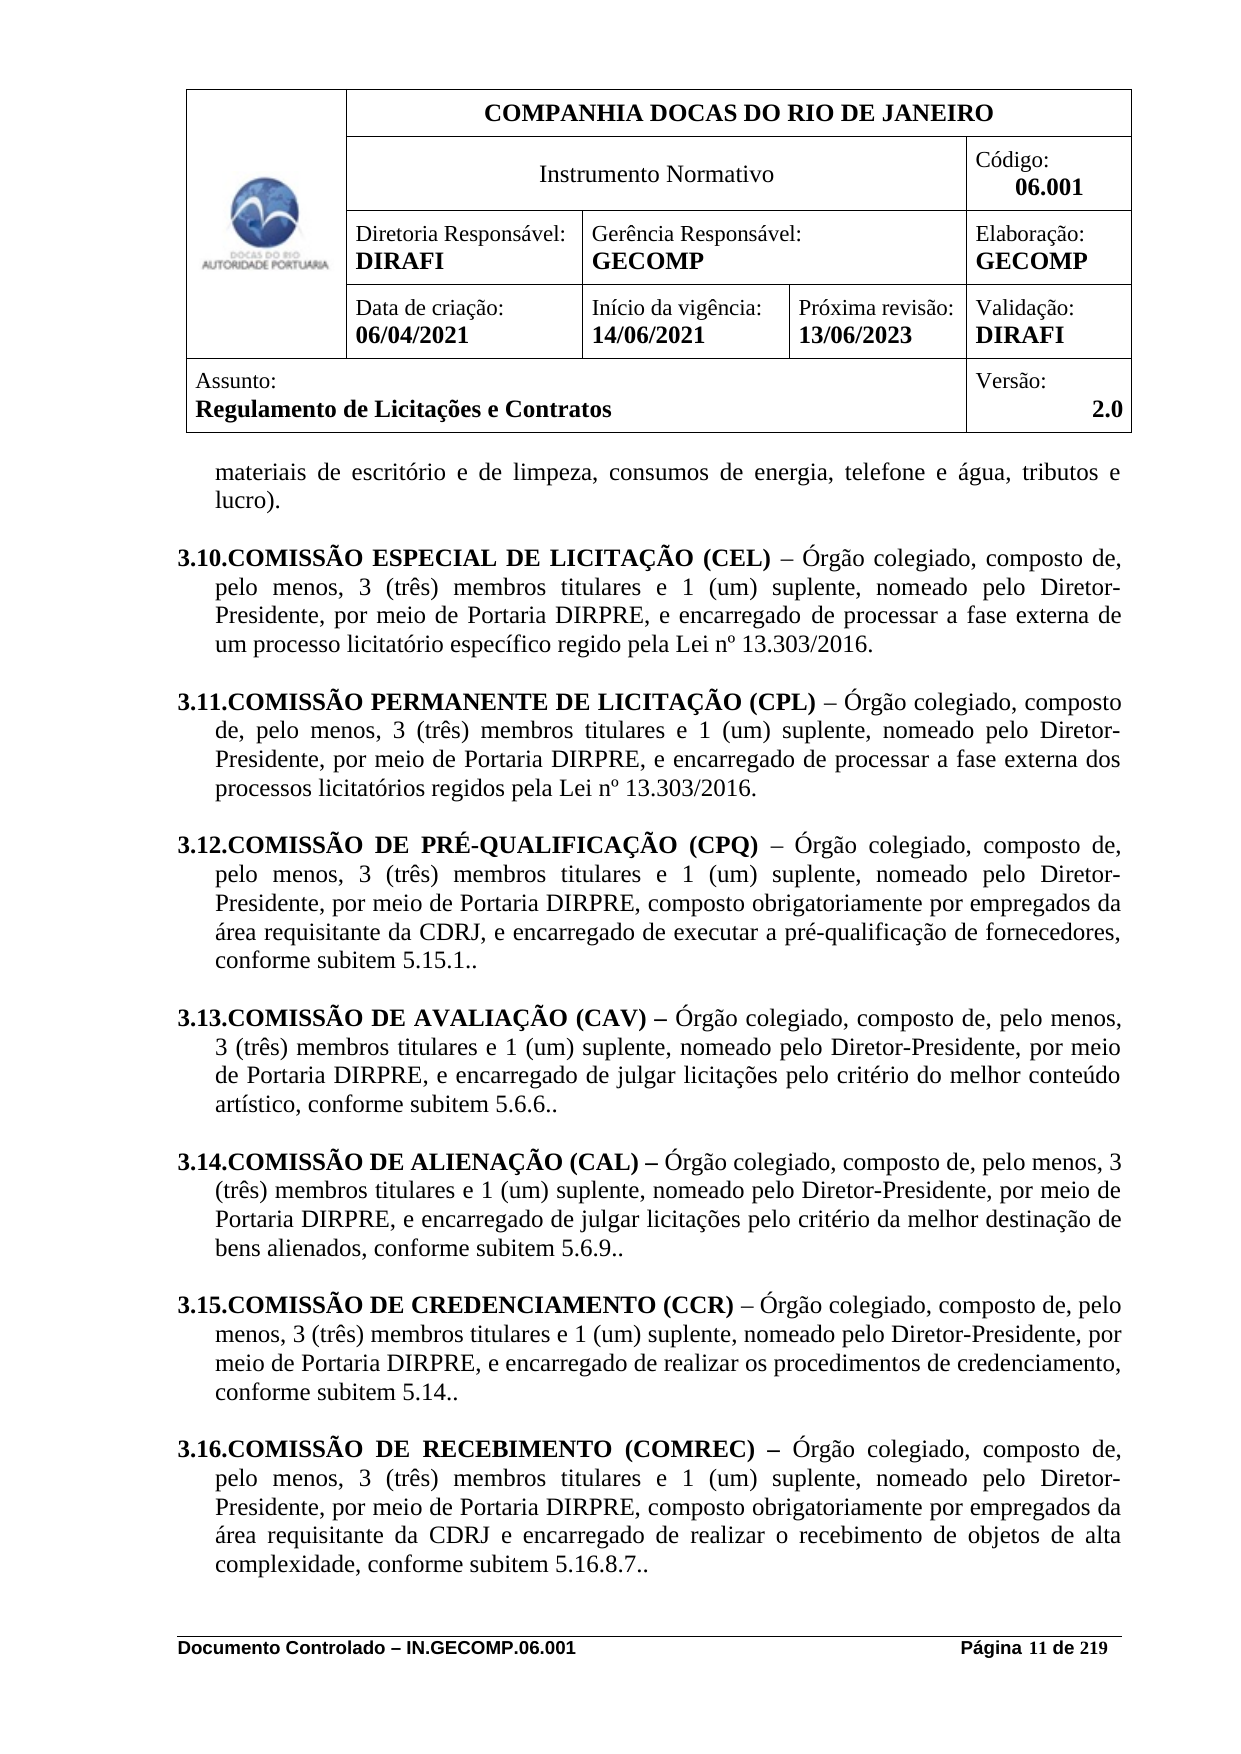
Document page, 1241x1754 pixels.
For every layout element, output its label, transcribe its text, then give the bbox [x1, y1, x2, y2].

list COMISSÃO DE AVALIAÇÃO (CAV) – Órgão colegiado, composto de, pelo menos, 3 (três) membros titulares e 1 (um) suplente, nomeado pelo Diretor-Presidente, por meio de Portaria DIRPRE, e encarregado de julgar licitações pelo critério do melhor conteúdo artístico, conforme subitem 5.6.6.. [177, 1003, 1122, 1118]
list COMISSÃO DE ALIENAÇÃO (CAL) – Órgão colegiado, composto de, pelo menos, 3 (três) membros titulares e 1 (um) suplente, nomeado pelo Diretor-Presidente, por meio de Portaria DIRPRE, e encarregado de julgar licitações pelo critério da melhor destinação de bens alienados, conforme subitem 5.6.9.. [177, 1147, 1122, 1262]
list COMISSÃO DE RECEBIMENTO (COMREC) – Órgão colegiado, composto de, pelo menos, 3 (três) membros titulares e 1 (um) suplente, nomeado pelo Diretor-Presidente, por meio de Portaria DIRPRE, composto obrigatoriamente por empregados da área requisitante da CDRJ e encarregado de realizar o recebimento de objetos de alta complexidade, conforme subitem 5.16.8.7.. [177, 1434, 1122, 1578]
list COMISSÃO PERMANENTE DE LICITAÇÃO (CPL) – Órgão colegiado, composto de, pelo menos, 3 (três) membros titulares e 1 (um) suplente, nomeado pelo Diretor-Presidente, por meio de Portaria DIRPRE, e encarregado de processar a fase externa dos processos licitatórios regidos pela Lei nº 13.303/2016. [177, 687, 1122, 802]
list COMISSÃO DE PRÉ-QUALIFICAÇÃO (CPQ) – Órgão colegiado, composto de, pelo menos, 3 (três) membros titulares e 1 (um) suplente, nomeado pelo Diretor-Presidente, por meio de Portaria DIRPRE, composto obrigatoriamente por empregados da área requisitante da CDRJ, e encarregado de executar a pré-qualificação de fornecedores, conforme subitem 5.15.1.. [177, 830, 1122, 974]
list COMISSÃO ESPECIAL DE LICITAÇÃO (CEL) – Órgão colegiado, composto de, pelo menos, 3 (três) membros titulares e 1 (um) suplente, nomeado pelo Diretor-Presidente, por meio de Portaria DIRPRE, e encarregado de processar a fase externa de um processo licitatório específico regido pela Lei nº 13.303/2016. [177, 543, 1122, 658]
list COMISSÃO DE CREDENCIAMENTO (CCR) – Órgão colegiado, composto de, pelo menos, 3 (três) membros titulares e 1 (um) suplente, nomeado pelo Diretor-Presidente, por meio de Portaria DIRPRE, e encarregado de realizar os procedimentos de credenciamento, conforme subitem 5.14.. [177, 1290, 1122, 1405]
list materiais de escritório e de limpeza, consumos de energia, telefone e água, tributos e lucro). [177, 457, 1122, 514]
